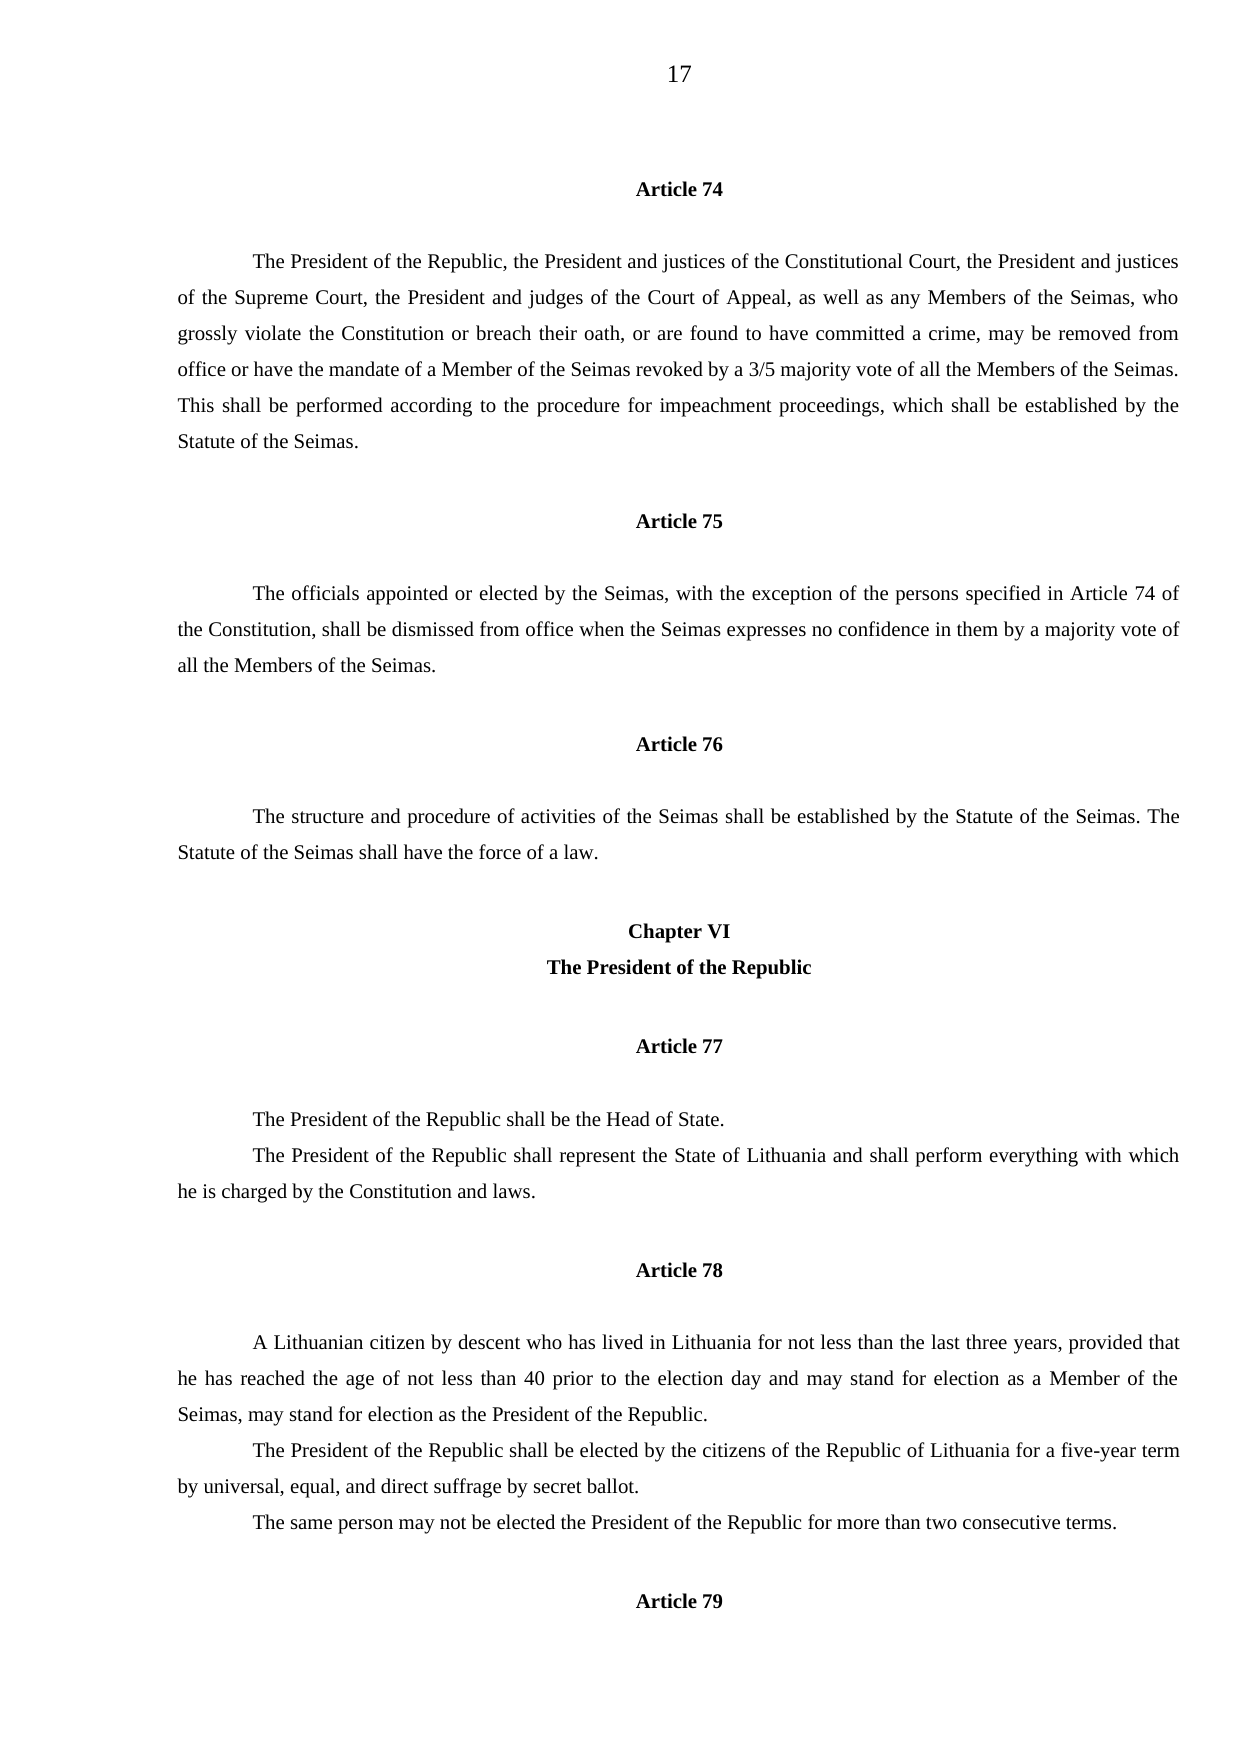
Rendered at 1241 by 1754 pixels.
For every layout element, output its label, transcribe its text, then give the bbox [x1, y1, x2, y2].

text The President of the Republic shall be the Head of State. [177, 1107, 1181, 1131]
text The officials appointed or elected by the Seimas, with the exception of the persons specified in Article 74 of the Constitution, shall be dismissed from office when the Seimas expresses no confidence in them by a majority vote of all the Members of the Seimas. [177, 581, 1181, 677]
text Chapter VI [177, 919, 1181, 943]
text The President of the Republic shall represent the State of Lithuania and shall perform everything with which he is charged by the Constitution and laws. [177, 1143, 1181, 1203]
text The President of the Republic, the President and justices of the Constitutional Court, the President and justices of the Supreme Court, the President and judges of the Court of Appeal, as well as any Members of the Seimas, who grossly violate the Constitution or breach their oath, or are found to have committed a crime, may be removed from office or have the mandate of a Member of the Seimas revoked by a 3/5 majority vote of all the Members of the Seimas. This shall be performed according to the procedure for impeachment proceedings, which shall be established by the Statute of the Seimas. [177, 249, 1181, 453]
text Article 76 [177, 732, 1181, 756]
text Article 79 [177, 1589, 1181, 1613]
text The same person may not be elected the President of the Republic for more than two consecutive terms. [177, 1510, 1181, 1534]
text Article 78 [177, 1258, 1181, 1282]
text Article 75 [177, 509, 1181, 533]
text A Lithuanian citizen by descent who has lived in Lithuania for not less than the last three years, provided that he has reached the age of not less than 40 prior to the election day and may stand for election as a Member of the Seimas, may stand for election as the President of the Republic. [177, 1330, 1181, 1426]
text The structure and procedure of activities of the Seimas shall be established by the Statute of the Seimas. The Statute of the Seimas shall have the force of a law. [177, 804, 1181, 864]
text The President of the Republic shall be elected by the citizens of the Republic of Lithuania for a five-year term by universal, equal, and direct suffrage by secret ballot. [177, 1438, 1181, 1498]
text Article 74 [177, 177, 1181, 201]
text Article 77 [177, 1034, 1181, 1058]
text The President of the Republic [177, 955, 1181, 979]
